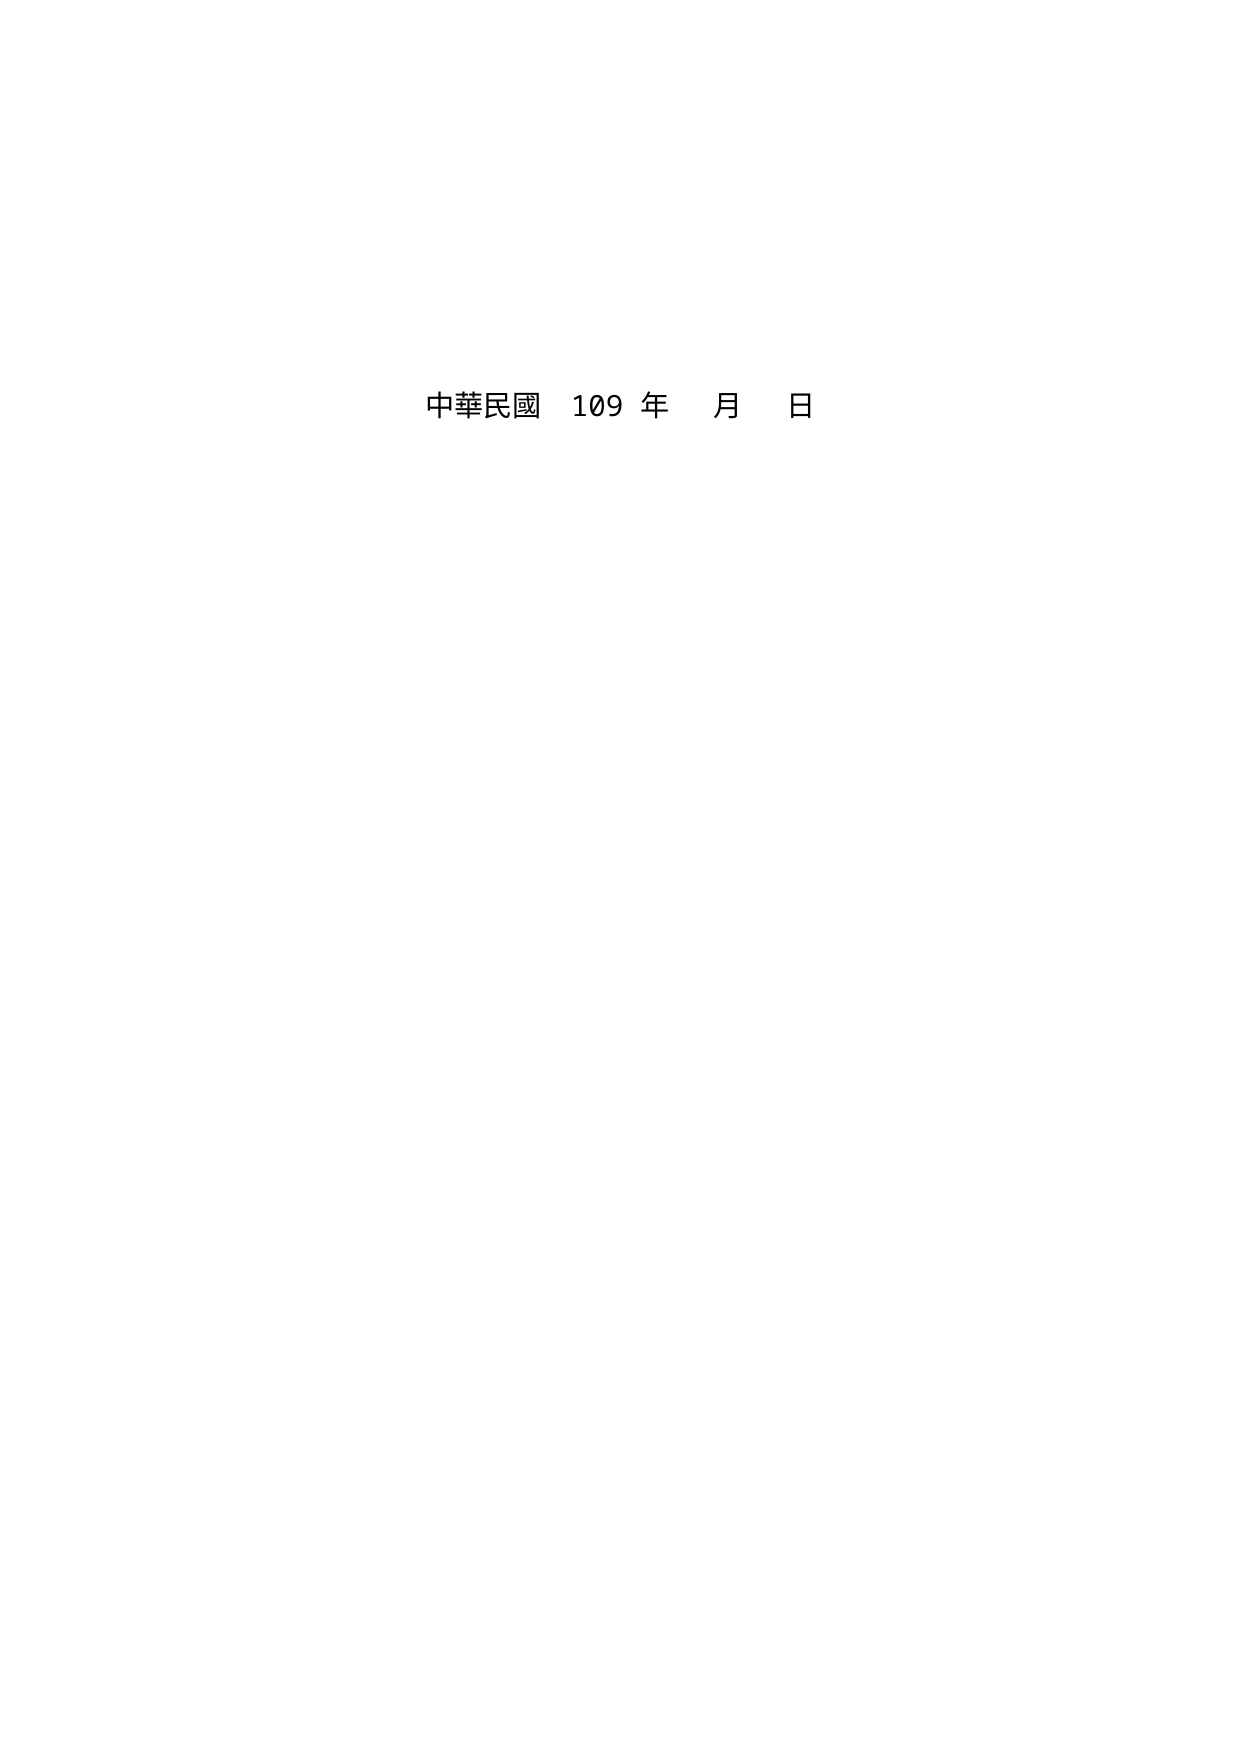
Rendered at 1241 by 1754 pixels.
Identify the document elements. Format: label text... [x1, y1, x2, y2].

text 中華民國 109 年 月 日 [187, 362, 1053, 424]
